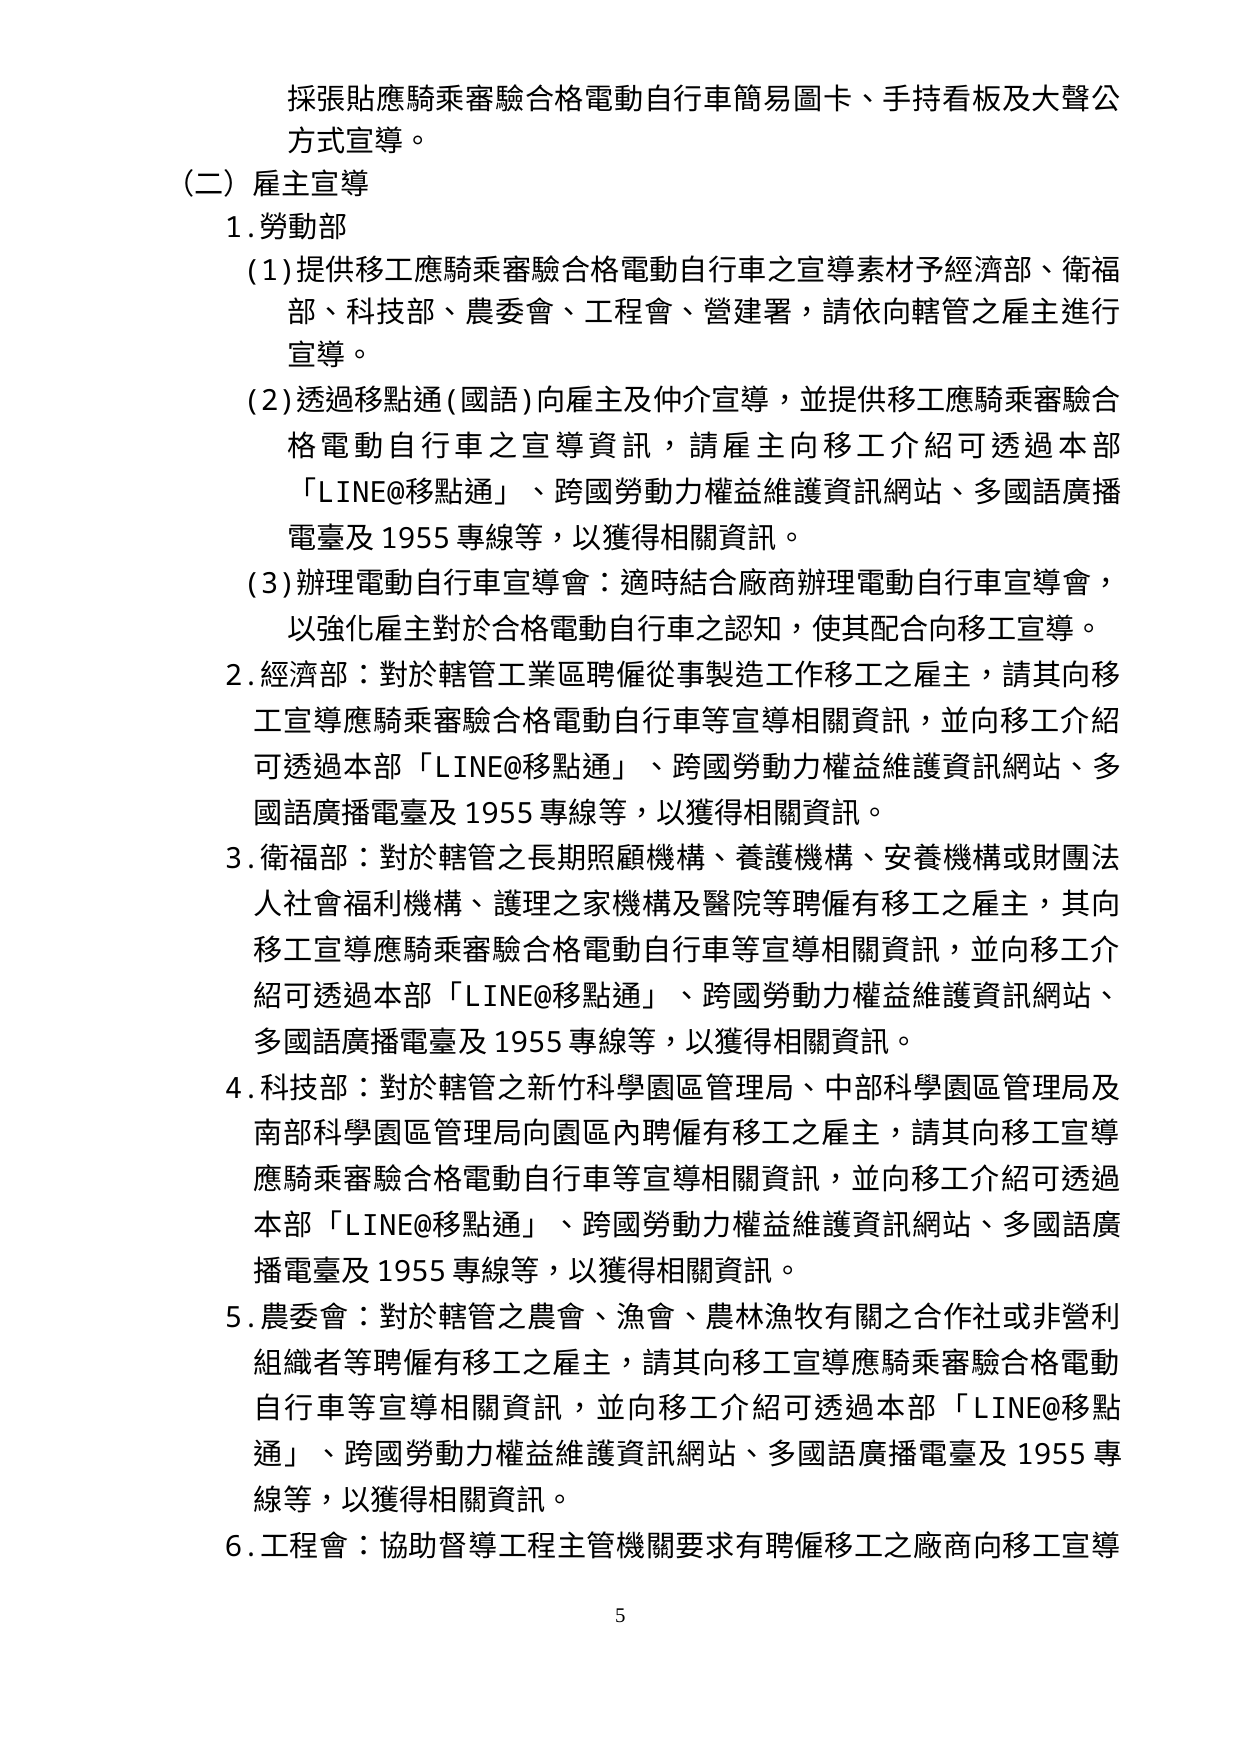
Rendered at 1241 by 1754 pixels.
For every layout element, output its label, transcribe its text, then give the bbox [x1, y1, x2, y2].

text 5.農委會：對於轄管之農會、漁會、農林漁牧有關之合作社或非營利組織者等聘僱有移工之雇主，請其向移工宣導應騎乘審驗合格電動自行車等宣導相關資訊，並向移工介紹可透過本部「LINE@移點通」、跨國勞動力權益維護資訊網站、多國語廣播電臺及1955專線等，以獲得相關資訊。 [224, 1291, 1122, 1520]
text (2)透過移點通(國語)向雇主及仲介宣導，並提供移工應騎乘審驗合格電動自行車之宣導資訊，請雇主向移工介紹可透過本部「LINE@移點通」、跨國勞動力權益維護資訊網站、多國語廣播電臺及1955專線等，以獲得相關資訊。 [243, 374, 1122, 557]
text 4.科技部：對於轄管之新竹科學園區管理局、中部科學園區管理局及南部科學園區管理局向園區內聘僱有移工之雇主，請其向移工宣導應騎乘審驗合格電動自行車等宣導相關資訊，並向移工介紹可透過本部「LINE@移點通」、跨國勞動力權益維護資訊網站、多國語廣播電臺及1955專線等，以獲得相關資訊。 [224, 1061, 1122, 1291]
text （二）雇主宣導 [118, 160, 1122, 203]
text 3.衛福部：對於轄管之長期照顧機構、養護機構、安養機構或財團法人社會福利機構、護理之家機構及醫院等聘僱有移工之雇主，其向移工宣導應騎乘審驗合格電動自行車等宣導相關資訊，並向移工介紹可透過本部「LINE@移點通」、跨國勞動力權益維護資訊網站、多國語廣播電臺及1955專線等，以獲得相關資訊。 [224, 832, 1122, 1061]
text 2.經濟部：對於轄管工業區聘僱從事製造工作移工之雇主，請其向移工宣導應騎乘審驗合格電動自行車等宣導相關資訊，並向移工介紹可透過本部「LINE@移點通」、跨國勞動力權益維護資訊網站、多國語廣播電臺及1955專線等，以獲得相關資訊。 [224, 649, 1122, 832]
text (4)透過移工經常聚集之場所，例如：教堂、車站、移工商店等地點，採張貼應騎乘審驗合格電動自行車簡易圖卡、手持看板及大聲公方式宣導。 [243, 75, 1122, 160]
text (1)提供移工應騎乘審驗合格電動自行車之宣導素材予經濟部、衛福部、科技部、農委會、工程會、營建署，請依向轄管之雇主進行宣導。 [243, 246, 1122, 374]
text (3)辦理電動自行車宣導會：適時結合廠商辦理電動自行車宣導會，以強化雇主對於合格電動自行車之認知，使其配合向移工宣導。 [243, 557, 1122, 649]
text 6.工程會：協助督導工程主管機關要求有聘僱移工之廠商向移工宣導 [224, 1520, 1122, 1566]
text 1.勞動部 [224, 203, 1122, 246]
